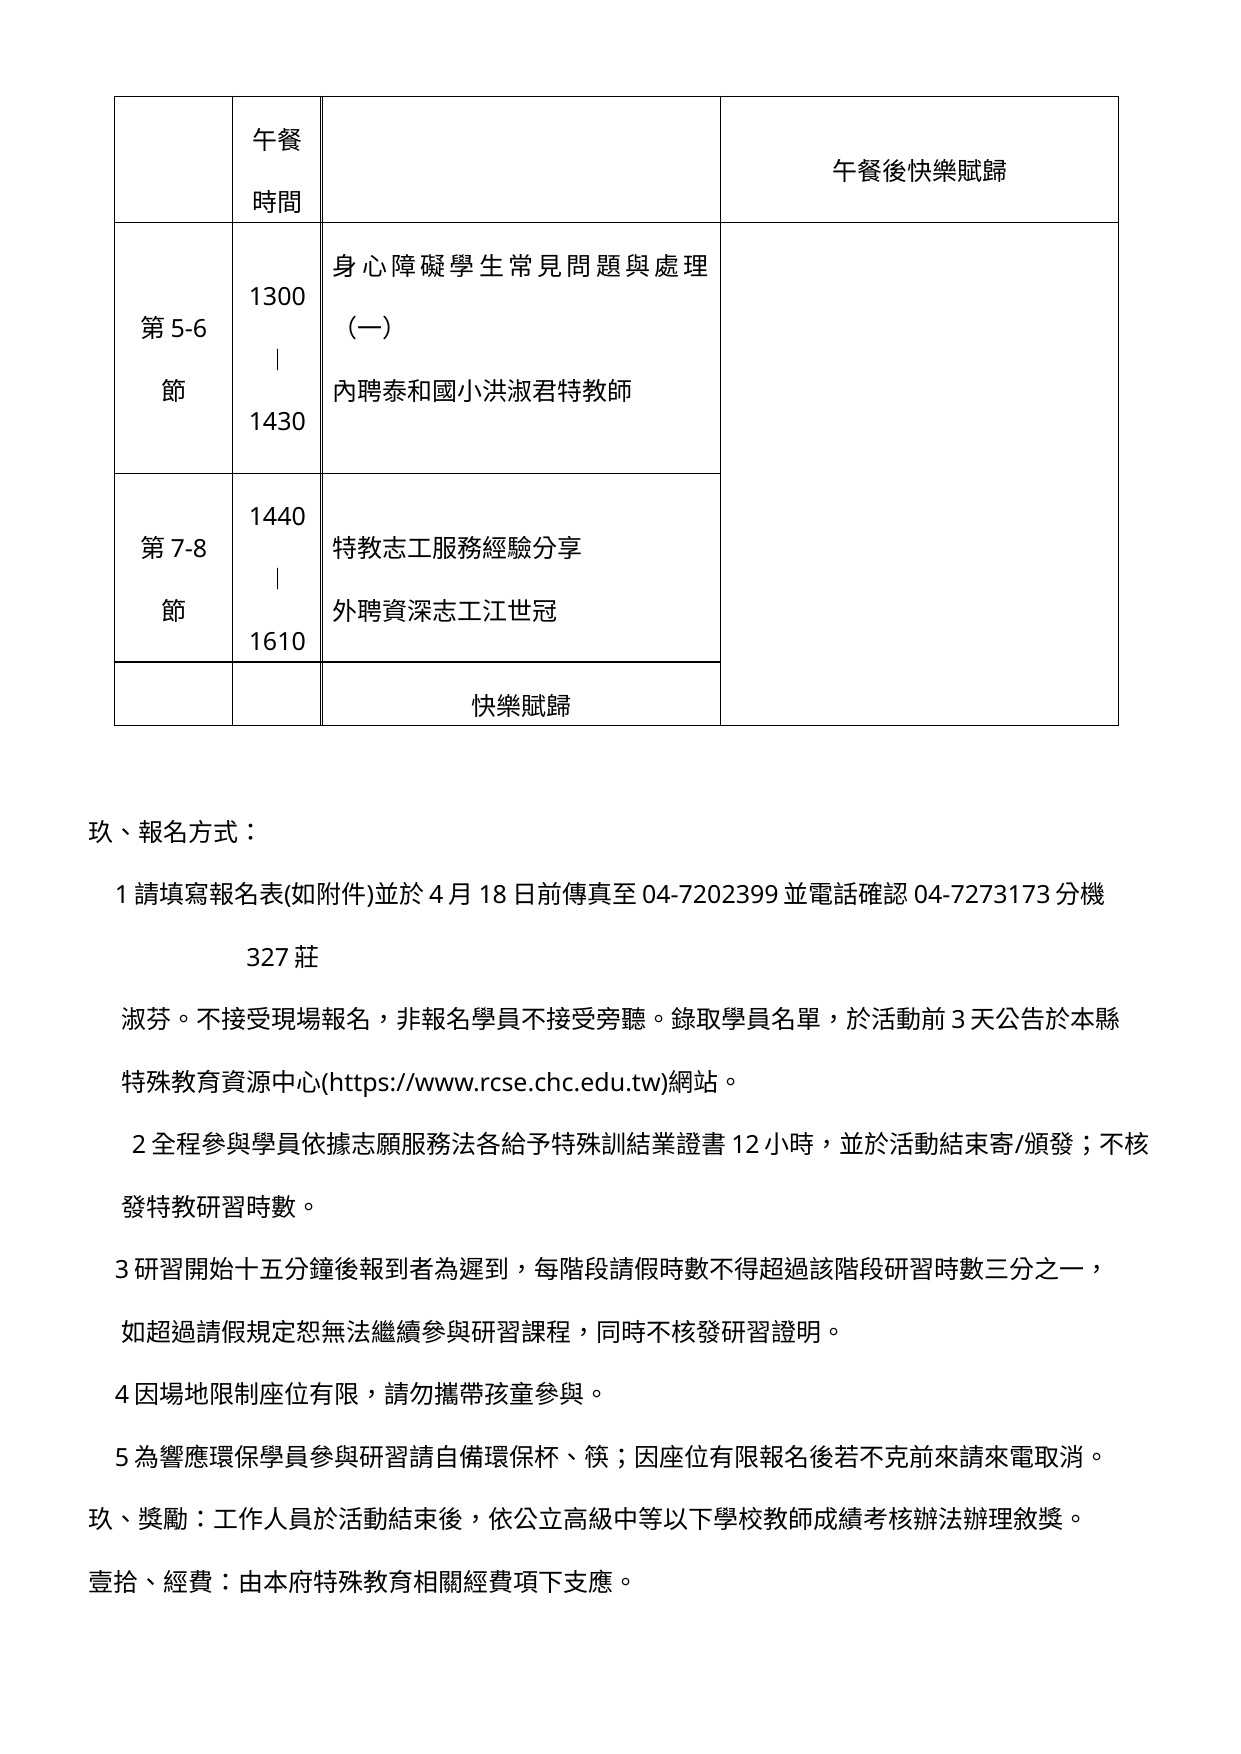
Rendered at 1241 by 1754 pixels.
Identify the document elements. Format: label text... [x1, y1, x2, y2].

table_cell 第7-8節 [115, 474, 232, 661]
text 5為響應環保學員參與研習請自備環保杯、筷；因座位有限報名後若不克前來請來電取消。 [89, 1413, 1152, 1476]
table_cell 特教志工服務經驗分享 外聘資深志工江世冠 [323, 474, 720, 661]
table_cell 第5-6節 [115, 223, 232, 473]
table_cell 身心障礙學生常見問題與處理（一） 內聘泰和國小洪淑君特教師 [323, 223, 720, 473]
text 1請填寫報名表(如附件)並於4月18日前傳真至04-7202399並電話確認04-7273173分機327莊 [89, 851, 1152, 976]
table_cell [115, 97, 232, 222]
text 2全程參與學員依據志願服務法各給予特殊訓結業證書12小時，並於活動結束寄/頒發；不核 [89, 1101, 1152, 1163]
text 如超過請假規定恕無法繼續參與研習課程，同時不核發研習證明。 [89, 1288, 1152, 1351]
text 玖、報名方式： [89, 788, 1152, 851]
text 淑芬。不接受現場報名，非報名學員不接受旁聽。錄取學員名單，於活動前3天公告於本縣 [89, 976, 1152, 1038]
table_cell 午餐時間 [233, 97, 320, 222]
table_cell [233, 663, 320, 725]
text 發特教研習時數。 [89, 1163, 1152, 1226]
table_cell 快樂賦歸 [323, 663, 720, 725]
table_cell 1300 ︱ 1430 [233, 223, 320, 473]
text 特殊教育資源中心(https://www.rcse.chc.edu.tw)網站。 [89, 1038, 1152, 1101]
table_cell [323, 97, 720, 222]
text 玖、獎勵：工作人員於活動結束後，依公立高級中等以下學校教師成績考核辦法辦理敘獎。 [89, 1476, 1152, 1538]
table_cell 1440 ︱ 1610 [233, 474, 320, 661]
text 壹拾、經費：由本府特殊教育相關經費項下支應。 [89, 1538, 1152, 1601]
text 3研習開始十五分鐘後報到者為遲到，每階段請假時數不得超過該階段研習時數三分之一， [89, 1226, 1152, 1288]
table_cell [115, 663, 232, 725]
table_cell 午餐後快樂賦歸 [721, 97, 1118, 222]
table_cell [721, 223, 1118, 725]
text 4因場地限制座位有限，請勿攜帶孩童參與。 [89, 1351, 1152, 1413]
